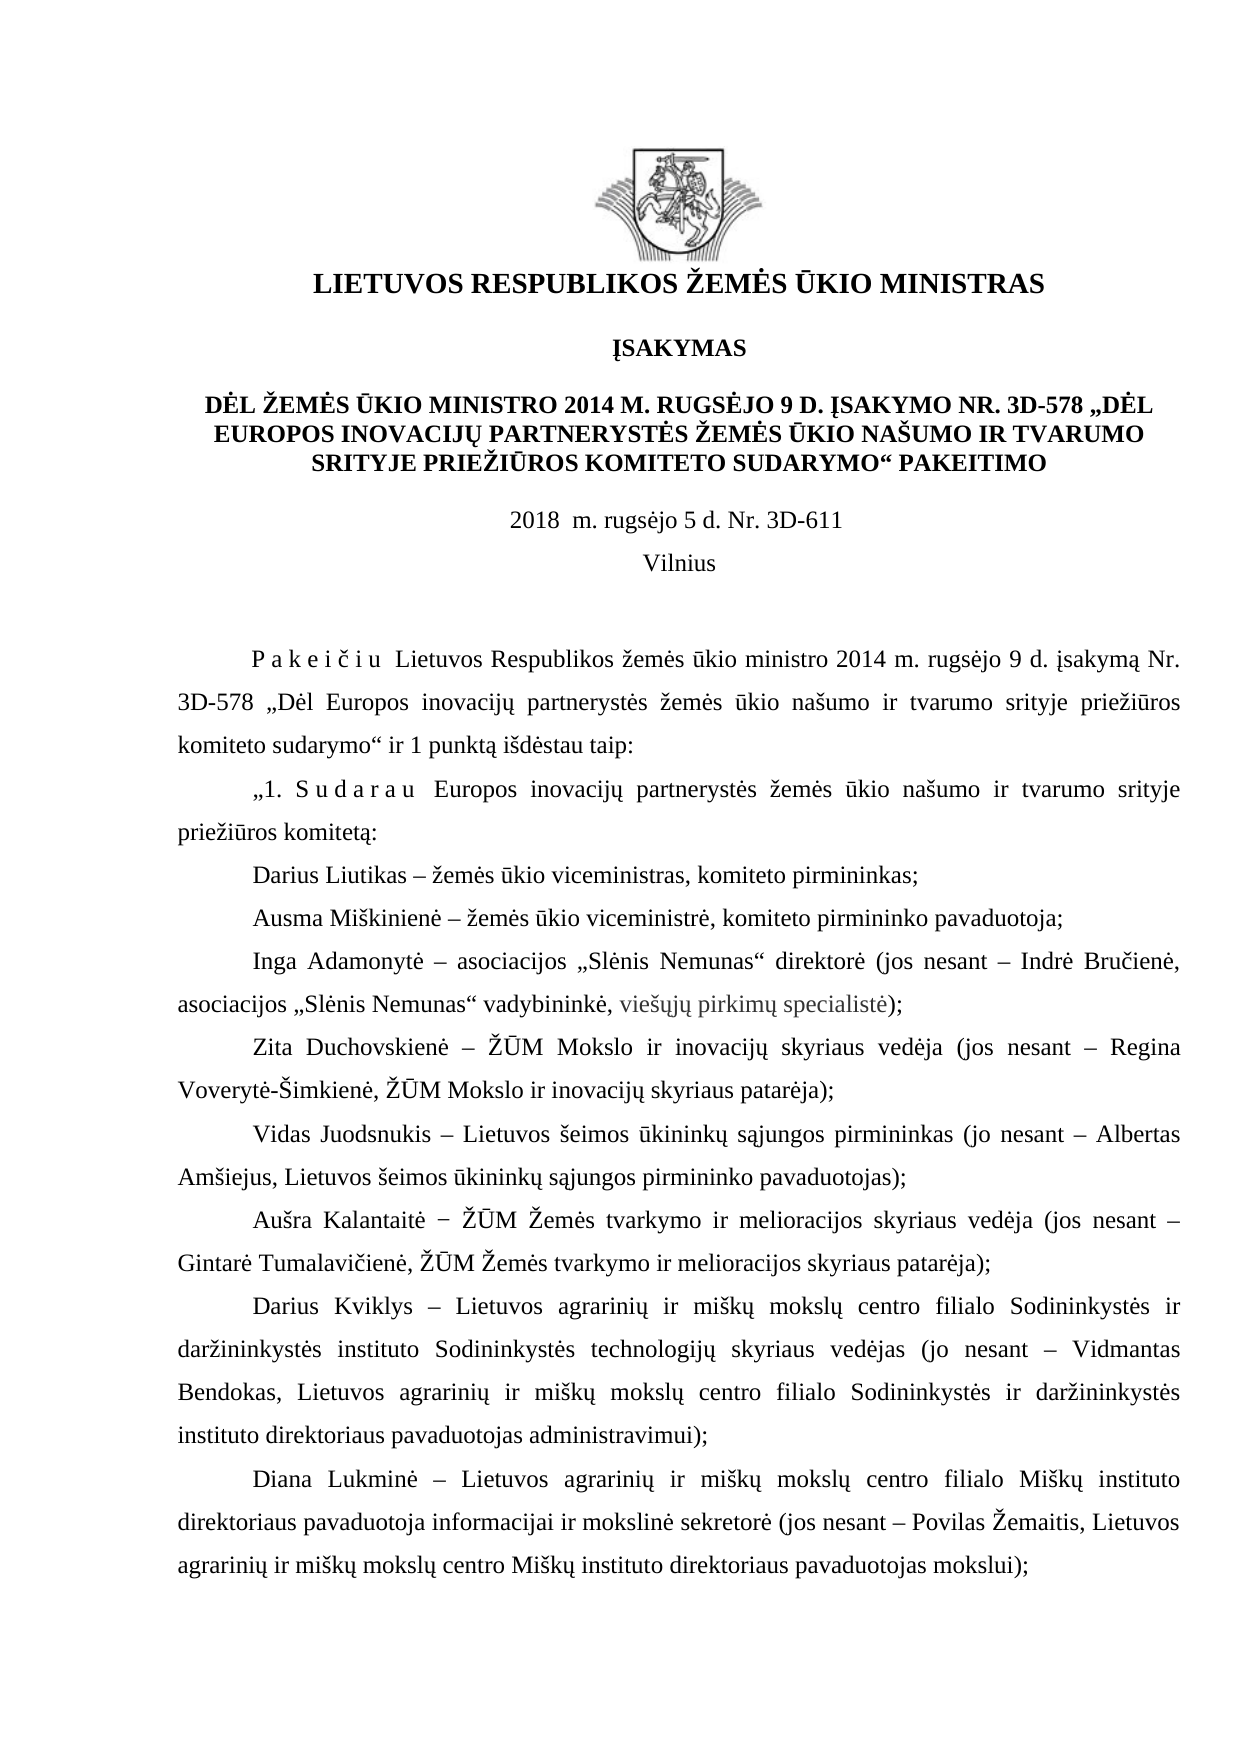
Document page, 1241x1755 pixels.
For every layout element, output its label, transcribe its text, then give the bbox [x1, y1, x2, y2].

text Darius Liutikas – žemės ūkio viceministras, komiteto pirmininkas; [177, 860, 1181, 889]
text Aušra Kalantaitė − ŽŪM Žemės tvarkymo ir melioracijos skyriaus vedėja (jos nesant – Gintarė Tumalavičienė, ŽŪM Žemės tvarkymo ir melioracijos skyriaus patarėja); [177, 1205, 1181, 1277]
text Vilnius [177, 548, 1181, 577]
text Diana Lukminė – Lietuvos agrarinių ir miškų mokslų centro filialo Miškų instituto direktoriaus pavaduotoja informacijai ir mokslinė sekretorė (jos nesant – Povilas Žemaitis, Lietuvos agrarinių ir miškų mokslų centro Miškų instituto direktoriaus pavaduotojas mokslui); [177, 1464, 1181, 1579]
text Inga Adamonytė – asociacijos „Slėnis Nemunas“ direktorė (jos nesant – Indrė Bručienė, asociacijos „Slėnis Nemunas“ vadybininkė, viešųjų pirkimų specialistė); [177, 946, 1181, 1018]
text LIETUVOS RESPUBLIKOS ŽEMĖS ŪKIO MINISTRAS [177, 266, 1181, 299]
text 2018 m. rugsėjo 5 d. Nr. 3D-611 [177, 505, 1181, 534]
text Ausma Miškinienė – žemės ūkio viceministrė, komiteto pirmininko pavaduotoja; [177, 903, 1181, 932]
text Vidas Juodsnukis – Lietuvos šeimos ūkininkų sąjungos pirmininkas (jo nesant – Albertas Amšiejus, Lietuvos šeimos ūkininkų sąjungos pirmininko pavaduotojas); [177, 1119, 1181, 1191]
text Zita Duchovskienė – ŽŪM Mokslo ir inovacijų skyriaus vedėja (jos nesant – Regina Voverytė-Šimkienė, ŽŪM Mokslo ir inovacijų skyriaus patarėja); [177, 1032, 1181, 1104]
text DĖL ŽEMĖS ŪKIO MINISTRO 2014 M. RUGSĖJO 9 D. ĮSAKYMO NR. 3D-578 „DĖL EUROPOS INOVACIJŲ PARTNERYSTĖS ŽEMĖS ŪKIO NAŠUMO IR TVARUMO SRITYJE PRIEŽIŪROS KOMITETO SUDARYMO“ PAKEITIMO [177, 390, 1181, 477]
text Pakeičiu Lietuvos Respublikos žemės ūkio ministro 2014 m. rugsėjo 9 d. įsakymą Nr. 3D-578 „Dėl Europos inovacijų partnerystės žemės ūkio našumo ir tvarumo srityje priežiūros komiteto sudarymo“ ir 1 punktą išdėstau taip: [177, 644, 1181, 759]
text ĮSAKYMAS [177, 333, 1181, 362]
text „1. Sudarau Europos inovacijų partnerystės žemės ūkio našumo ir tvarumo srityje priežiūros komitetą: [177, 774, 1181, 846]
text Darius Kviklys – Lietuvos agrarinių ir miškų mokslų centro filialo Sodininkystės ir daržininkystės instituto Sodininkystės technologijų skyriaus vedėjas (jo nesant – Vidmantas Bendokas, Lietuvos agrarinių ir miškų mokslų centro filialo Sodininkystės ir daržininkystės instituto direktoriaus pavaduotojas administravimui); [177, 1291, 1181, 1449]
